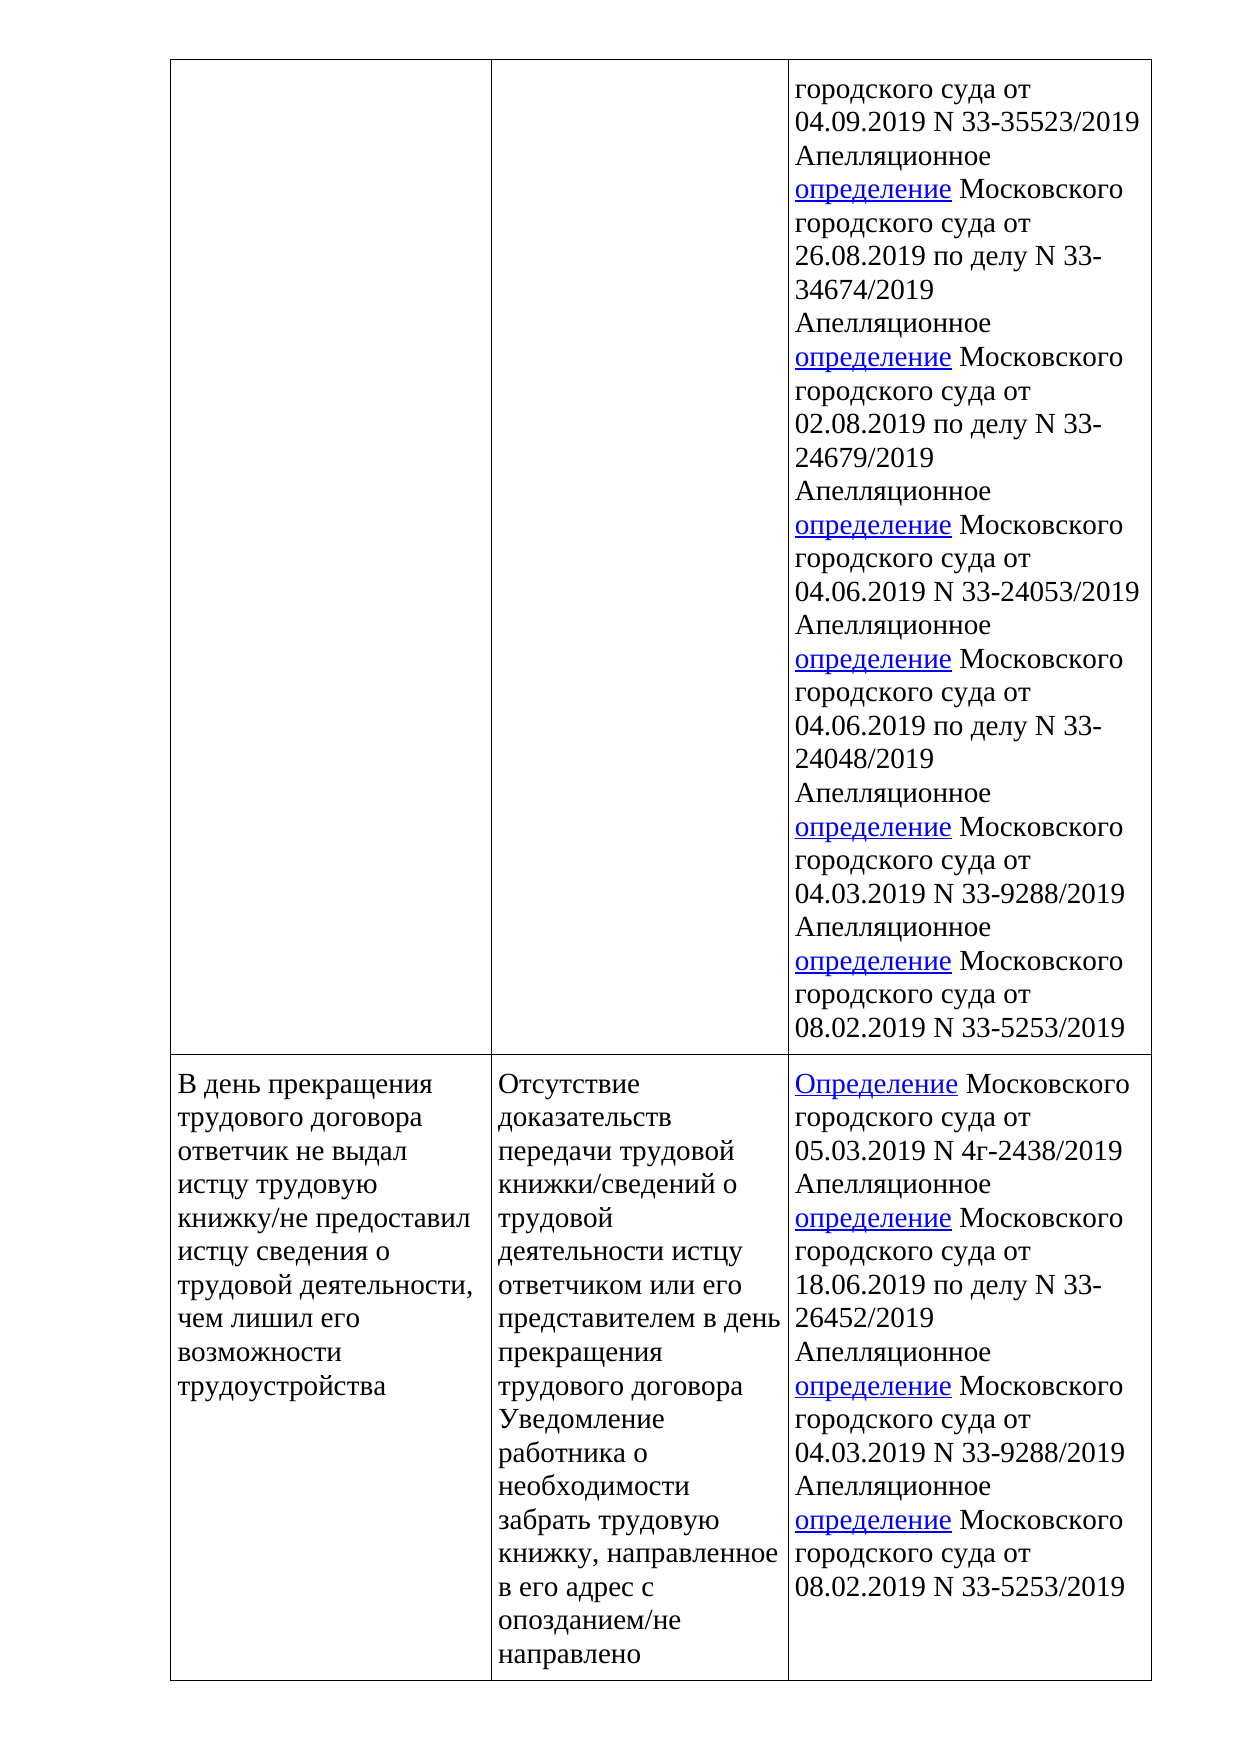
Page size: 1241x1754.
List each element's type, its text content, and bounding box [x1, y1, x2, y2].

table_cell городского суда от 04.09.2019 N 33-35523/2019 Апелляционное определение Московского городского суда от 26.08.2019 по делу N 33-34674/2019 Апелляционное определение Московского городского суда от 02.08.2019 по делу N 33-24679/2019 Апелляционное определение Московского городского суда от 04.06.2019 N 33-24053/2019 Апелляционное определение Московского городского суда от 04.06.2019 по делу N 33-24048/2019 Апелляционное определение Московского городского суда от 04.03.2019 N 33-9288/2019 Апелляционное определение Московского городского суда от 08.02.2019 N 33-5253/2019 [789, 60, 1151, 1054]
table_cell В день прекращения трудового договора ответчик не выдал истцу трудовую книжку/не предоставил истцу сведения о трудовой деятельности, чем лишил его возможности трудоустройства [171, 1055, 491, 1680]
table_cell Определение Московского городского суда от 05.03.2019 N 4г-2438/2019 Апелляционное определение Московского городского суда от 18.06.2019 по делу N 33-26452/2019 Апелляционное определение Московского городского суда от 04.03.2019 N 33-9288/2019 Апелляционное определение Московского городского суда от 08.02.2019 N 33-5253/2019 [789, 1055, 1151, 1680]
table_cell [171, 60, 491, 1054]
table_cell [492, 60, 788, 1054]
table_cell Отсутствие доказательств передачи трудовой книжки/сведений о трудовой деятельности истцу ответчиком или его представителем в день прекращения трудового договора Уведомление работника о необходимости забрать трудовую книжку, направленное в его адрес с опозданием/не направлено [492, 1055, 788, 1680]
